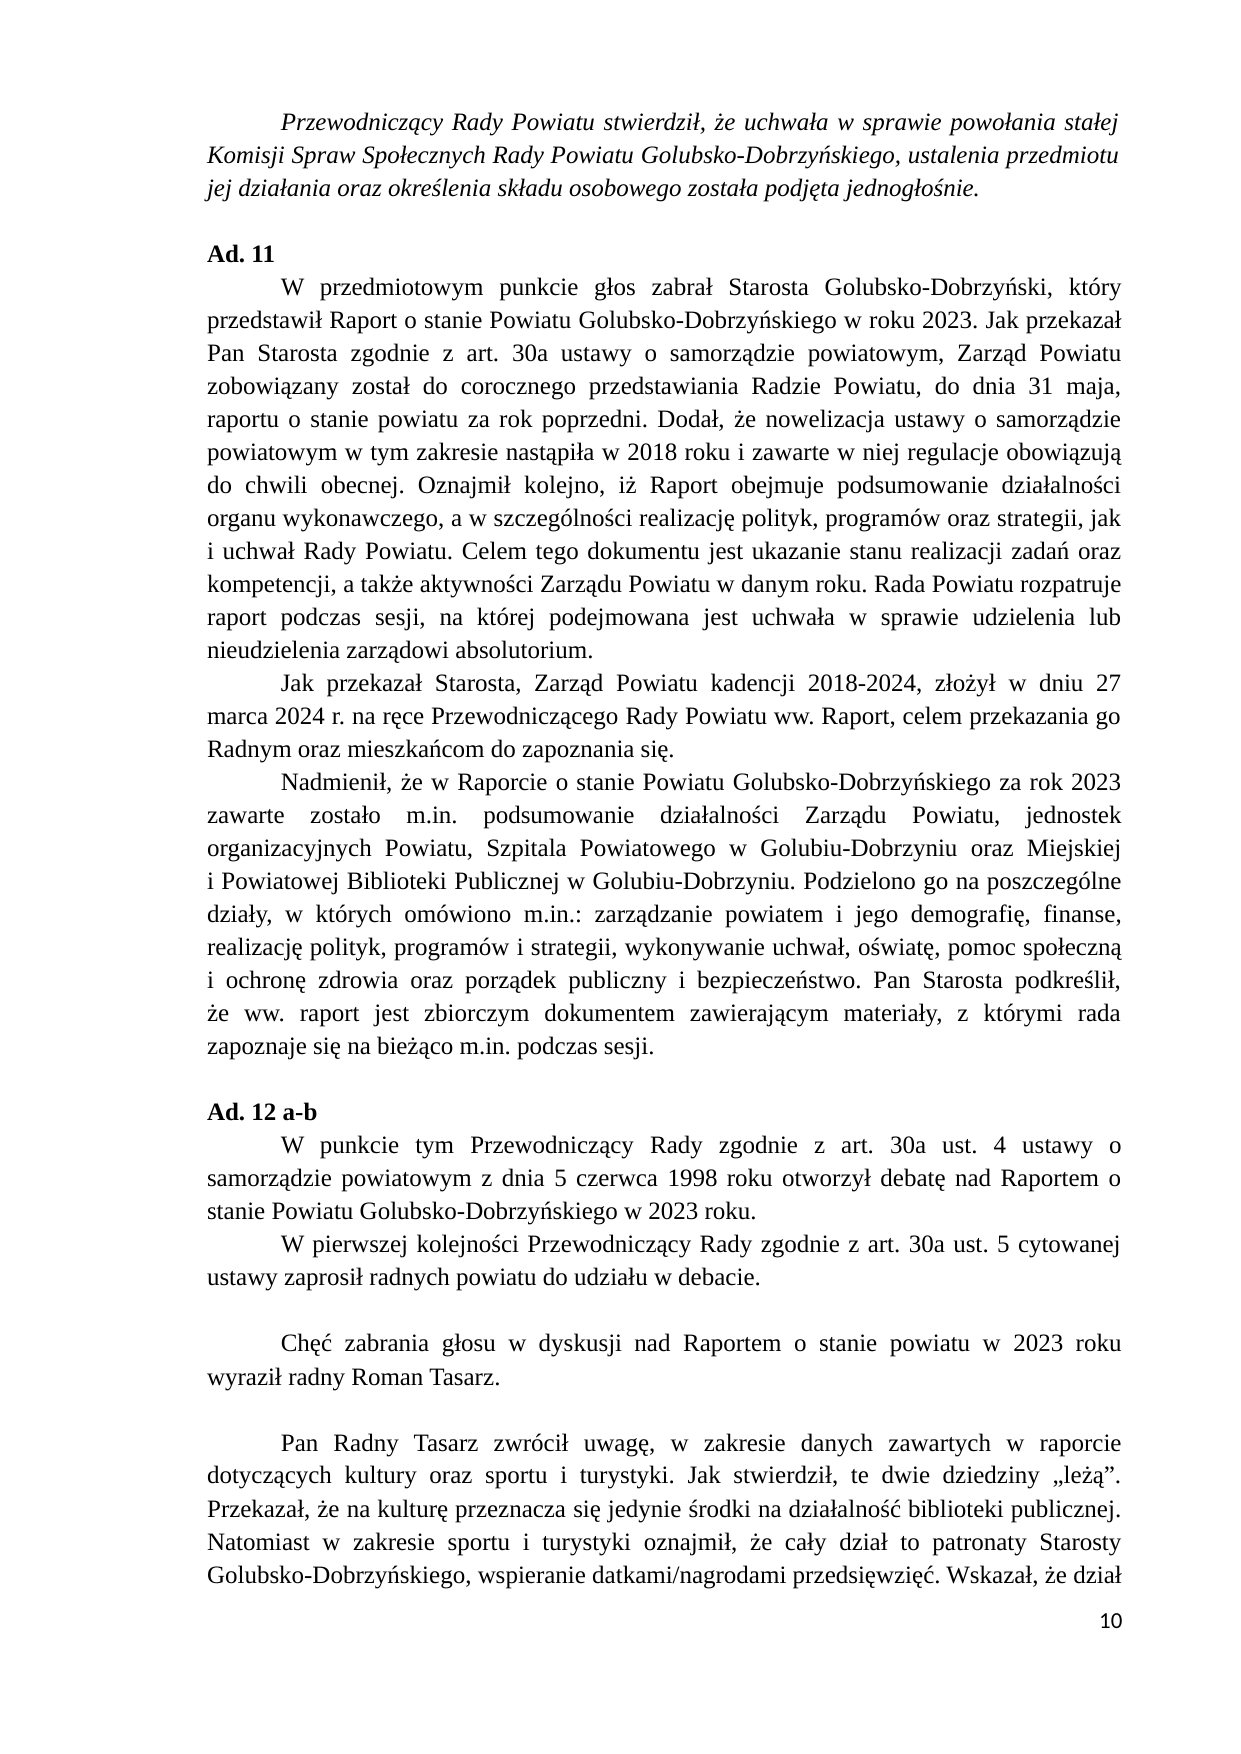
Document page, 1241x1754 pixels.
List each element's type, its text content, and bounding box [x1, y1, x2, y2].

text Nadmienił, że w Raporcie o stanie Powiatu Golubsko-Dobrzyńskiego za rok 2023 zawarte zostało m.in. podsumowanie działalności Zarządu Powiatu, jednostek organizacyjnych Powiatu, Szpitala Powiatowego w Golubiu-Dobrzyniu oraz Miejskiej i Powiatowej Biblioteki Publicznej w Golubiu-Dobrzyniu. Podzielono go na poszczególne działy, w których omówiono m.in.: zarządzanie powiatem i jego demografię, finanse, realizację polityk, programów i strategii, wykonywanie uchwał, oświatę, pomoc społeczną i ochronę zdrowia oraz porządek publiczny i bezpieczeństwo. Pan Starosta podkreślił, że ww. raport jest zbiorczym dokumentem zawierającym materiały, z którymi rada zapoznaje się na bieżąco m.in. podczas sesji. [207, 767, 1122, 1060]
text Ad. 11 [207, 239, 1122, 268]
text W pierwszej kolejności Przewodniczący Rady zgodnie z art. 30a ust. 5 cytowanej ustawy zaprosił radnych powiatu do udziału w debacie. [207, 1229, 1122, 1291]
text Przewodniczący Rady Powiatu stwierdził, że uchwała w sprawie powołania stałej Komisji Spraw Społecznych Rady Powiatu Golubsko-Dobrzyńskiego, ustalenia przedmiotu jej działania oraz określenia składu osobowego została podjęta jednogłośnie. [207, 107, 1122, 202]
text Ad. 12 a-b [207, 1097, 1122, 1126]
text Jak przekazał Starosta, Zarząd Powiatu kadencji 2018-2024, złożył w dniu 27 marca 2024 r. na ręce Przewodniczącego Rady Powiatu ww. Raport, celem przekazania go Radnym oraz mieszkańcom do zapoznania się. [207, 668, 1122, 763]
text Pan Radny Tasarz zwrócił uwagę, w zakresie danych zawartych w raporcie dotyczących kultury oraz sportu i turystyki. Jak stwierdził, te dwie dziedziny „leżą”. Przekazał, że na kulturę przeznacza się jedynie środki na działalność biblioteki publicznej. Natomiast w zakresie sportu i turystyki oznajmił, że cały dział to patronaty Starosty Golubsko-Dobrzyńskiego, wspieranie datkami/nagrodami przedsięwzięć. Wskazał, że dział [207, 1428, 1122, 1588]
text Chęć zabrania głosu w dyskusji nad Raportem o stanie powiatu w 2023 roku wyraził radny Roman Tasarz. [207, 1328, 1122, 1390]
text W punkcie tym Przewodniczący Rady zgodnie z art. 30a ust. 4 ustawy o samorządzie powiatowym z dnia 5 czerwca 1998 roku otworzył debatę nad Raportem o stanie Powiatu Golubsko-Dobrzyńskiego w 2023 roku. [207, 1130, 1122, 1225]
text W przedmiotowym punkcie głos zabrał Starosta Golubsko-Dobrzyński, który przedstawił Raport o stanie Powiatu Golubsko-Dobrzyńskiego w roku 2023. Jak przekazał Pan Starosta zgodnie z art. 30a ustawy o samorządzie powiatowym, Zarząd Powiatu zobowiązany został do corocznego przedstawiania Radzie Powiatu, do dnia 31 maja, raportu o stanie powiatu za rok poprzedni. Dodał, że nowelizacja ustawy o samorządzie powiatowym w tym zakresie nastąpiła w 2018 roku i zawarte w niej regulacje obowiązują do chwili obecnej. Oznajmił kolejno, iż Raport obejmuje podsumowanie działalności organu wykonawczego, a w szczególności realizację polityk, programów oraz strategii, jak i uchwał Rady Powiatu. Celem tego dokumentu jest ukazanie stanu realizacji zadań oraz kompetencji, a także aktywności Zarządu Powiatu w danym roku. Rada Powiatu rozpatruje raport podczas sesji, na której podejmowana jest uchwała w sprawie udzielenia lub nieudzielenia zarządowi absolutorium. [207, 272, 1122, 664]
